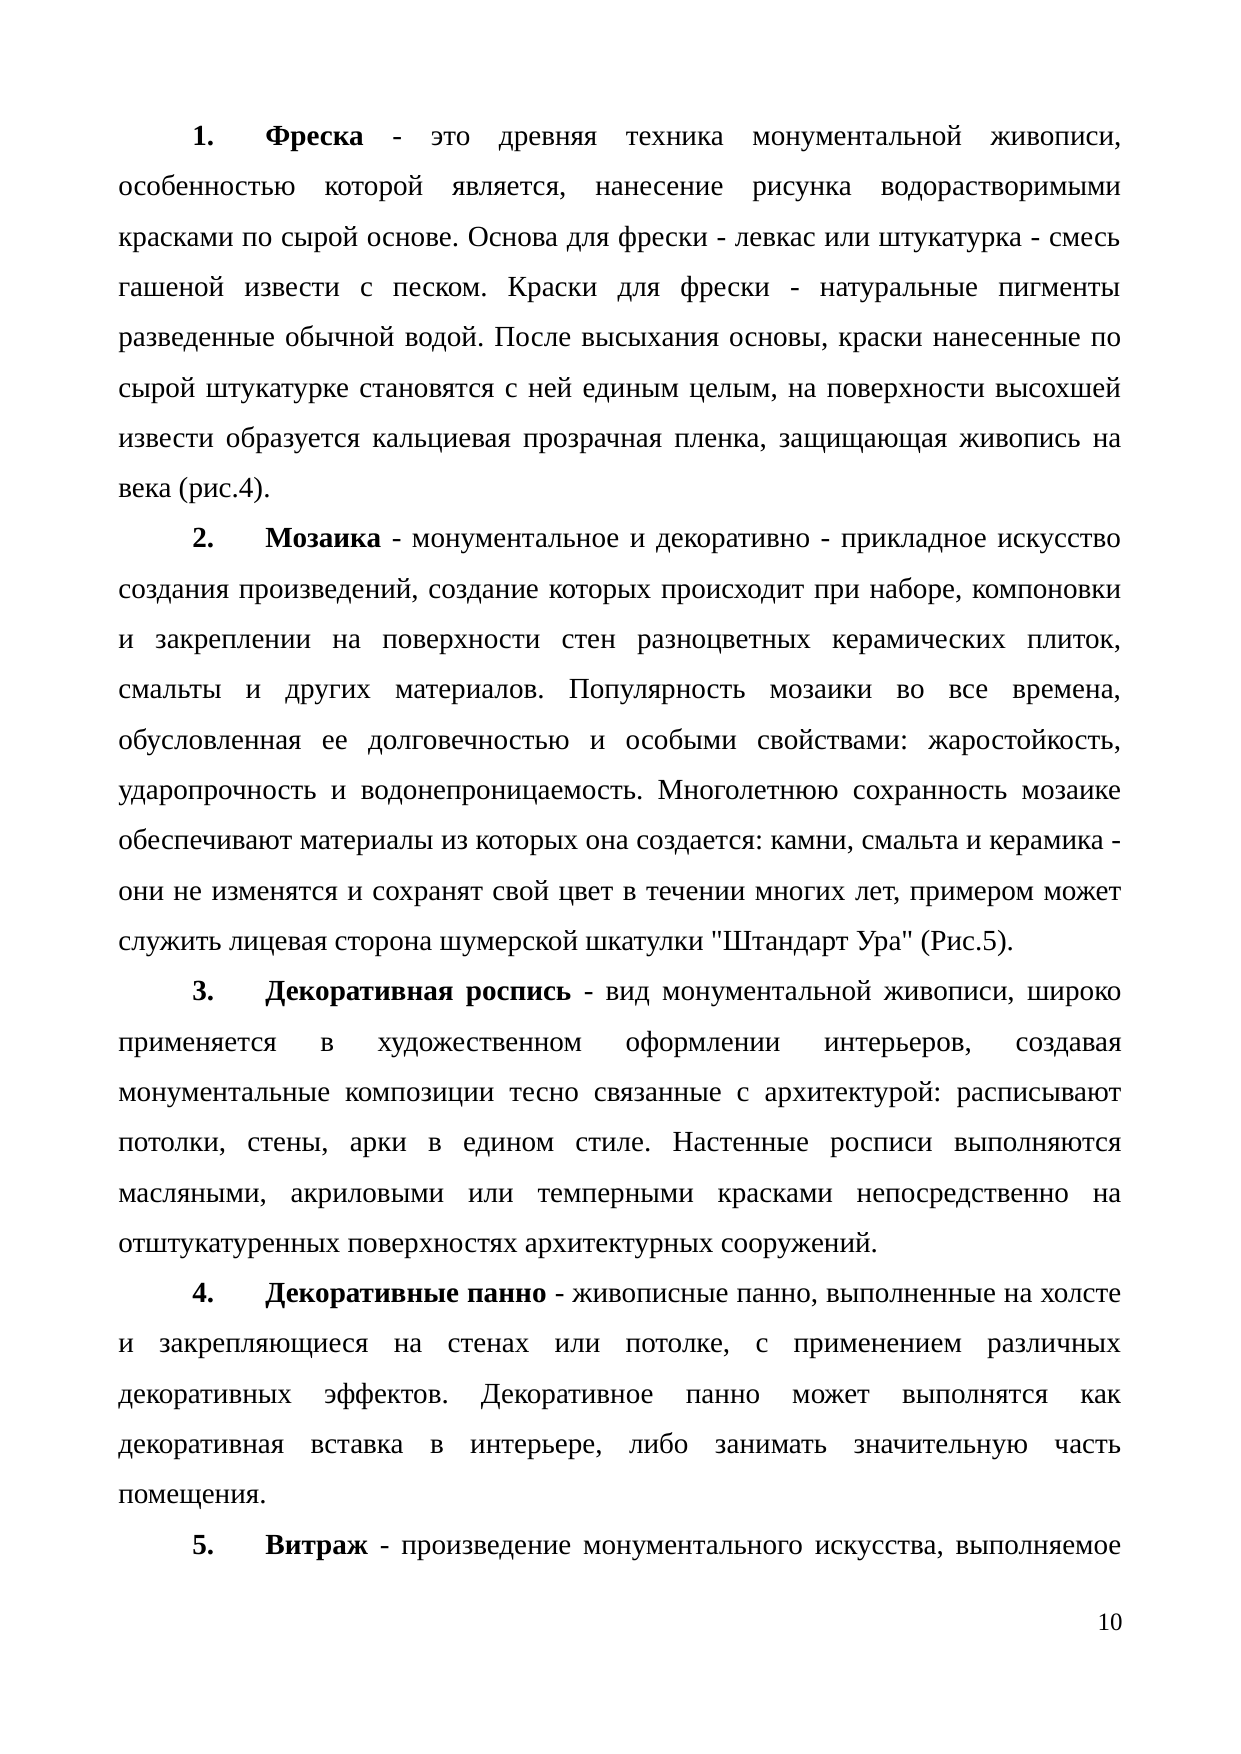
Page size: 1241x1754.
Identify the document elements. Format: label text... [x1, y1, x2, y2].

text 3. Декоративная роспись - вид монументальной живописи, широко применяется в художественном оформлении интерьеров, создавая монументальные композиции тесно связанные с архитектурой: расписывают потолки, стены, арки в едином стиле. Настенные росписи выполняются масляными, акриловыми или темперными красками непосредственно на отштукатуренных поверхностях архитектурных сооружений. [118, 973, 1122, 1258]
text 5. Витраж - произведение монументального искусства, выполняемое [118, 1527, 1122, 1560]
text 2. Мозаика - монументальное и декоративно - прикладное искусство создания произведений, создание которых происходит при наборе, компоновки и закреплении на поверхности стен разноцветных керамических плиток, смальты и других материалов. Популярность мозаики во все времена, обусловленная ее долговечностью и особыми свойствами: жаростойкость, ударопрочность и водонепроницаемость. Многолетнюю сохранность мозаике обеспечивают материалы из которых она создается: камни, смальта и керамика - они не изменятся и сохранят свой цвет в течении многих лет, примером может служить лицевая сторона шумерской шкатулки "Штандарт Ура" (Рис.5). [118, 521, 1122, 957]
text 4. Декоративные панно - живописные панно, выполненные на холсте и закрепляющиеся на стенах или потолке, с применением различных декоративных эффектов. Декоративное панно может выполнятся как декоративная вставка в интерьере, либо занимать значительную часть помещения. [118, 1275, 1122, 1510]
text 1. Фреска - это древняя техника монументальной живописи, особенностью которой является, нанесение рисунка водорастворимыми красками по сырой основе. Основа для фрески - левкас или штукатурка - смесь гашеной извести с песком. Краски для фрески - натуральные пигменты разведенные обычной водой. После высыхания основы, краски нанесенные по сырой штукатурке становятся с ней единым целым, на поверхности высохшей извести образуется кальциевая прозрачная пленка, защищающая живопись на века (рис.4). [118, 118, 1122, 504]
